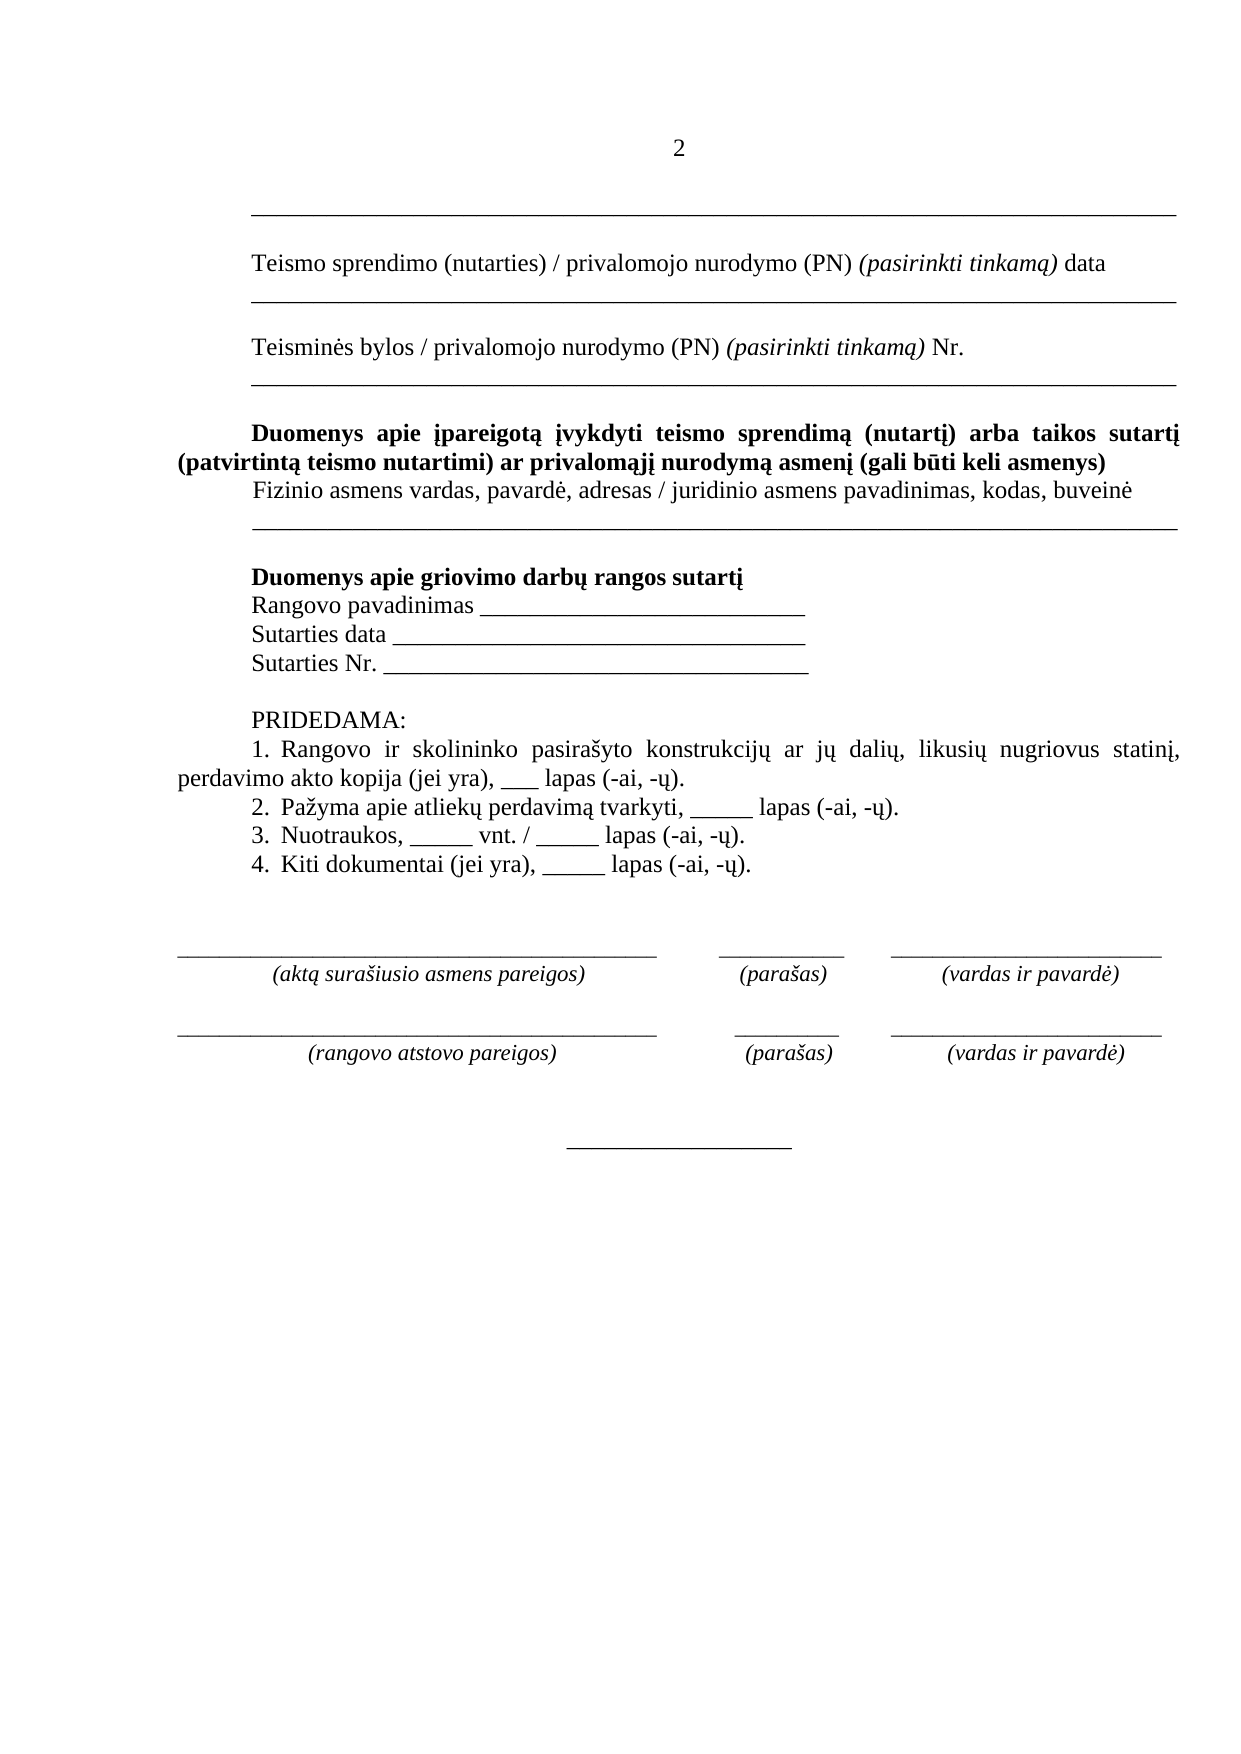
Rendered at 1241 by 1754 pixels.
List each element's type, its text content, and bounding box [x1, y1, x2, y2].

text 1. Rangovo ir skolininko pasirašyto konstrukcijų ar jų dalių, likusių nugriovus statinį, perdavimo akto kopija (jei yra), ___ lapas (-ai, -ų). [177, 734, 1181, 792]
text __________________________________________________________________________ [177, 504, 1181, 533]
text ______________________________________________ __________ __________________________ [177, 1015, 1181, 1039]
text __________________ [177, 1123, 1181, 1151]
text PRIDEDAMA: [177, 706, 1181, 734]
text Rangovo pavadinimas __________________________ [177, 591, 1181, 619]
text __________________________________________________________________________ [177, 190, 1181, 219]
text __________________________________________________________________________ [177, 361, 1181, 389]
text __________________________________________________________________________ [177, 277, 1181, 305]
text ______________________________________________ ____________ __________________________ [177, 936, 1181, 959]
text (rangovo atstovo pareigos) (parašas) (vardas ir pavardė) [177, 1039, 1181, 1065]
text 2. Pažyma apie atliekų perdavimą tvarkyti, _____ lapas (-ai, -ų). [251, 792, 1181, 821]
text Teismo sprendimo (nutarties) / privalomojo nurodymo (PN) (pasirinkti tinkamą) data [251, 248, 1181, 277]
text Sutarties data _________________________________ [177, 619, 1181, 648]
text Fizinio asmens vardas, pavardė, adresas / juridinio asmens pavadinimas, kodas, buveinė [177, 476, 1181, 504]
text Sutarties Nr. __________________________________ [177, 648, 1181, 677]
text (aktą surašiusio asmens pareigos) (parašas) (vardas ir pavardė) [177, 959, 1181, 986]
text Duomenys apie įpareigotą įvykdyti teismo sprendimą (nutartį) arba taikos sutartį (patvirtintą teismo nutartimi) ar privalomąjį nurodymą asmenį (gali būti keli asmenys) [177, 418, 1181, 476]
text 4. Kiti dokumentai (jei yra), _____ lapas (-ai, -ų). [251, 849, 1181, 878]
text Duomenys apie griovimo darbų rangos sutartį [177, 562, 1181, 591]
text 3. Nuotraukos, _____ vnt. / _____ lapas (-ai, -ų). [251, 821, 1181, 849]
text Teisminės bylos / privalomojo nurodymo (PN) (pasirinkti tinkamą) Nr. [177, 332, 1181, 361]
